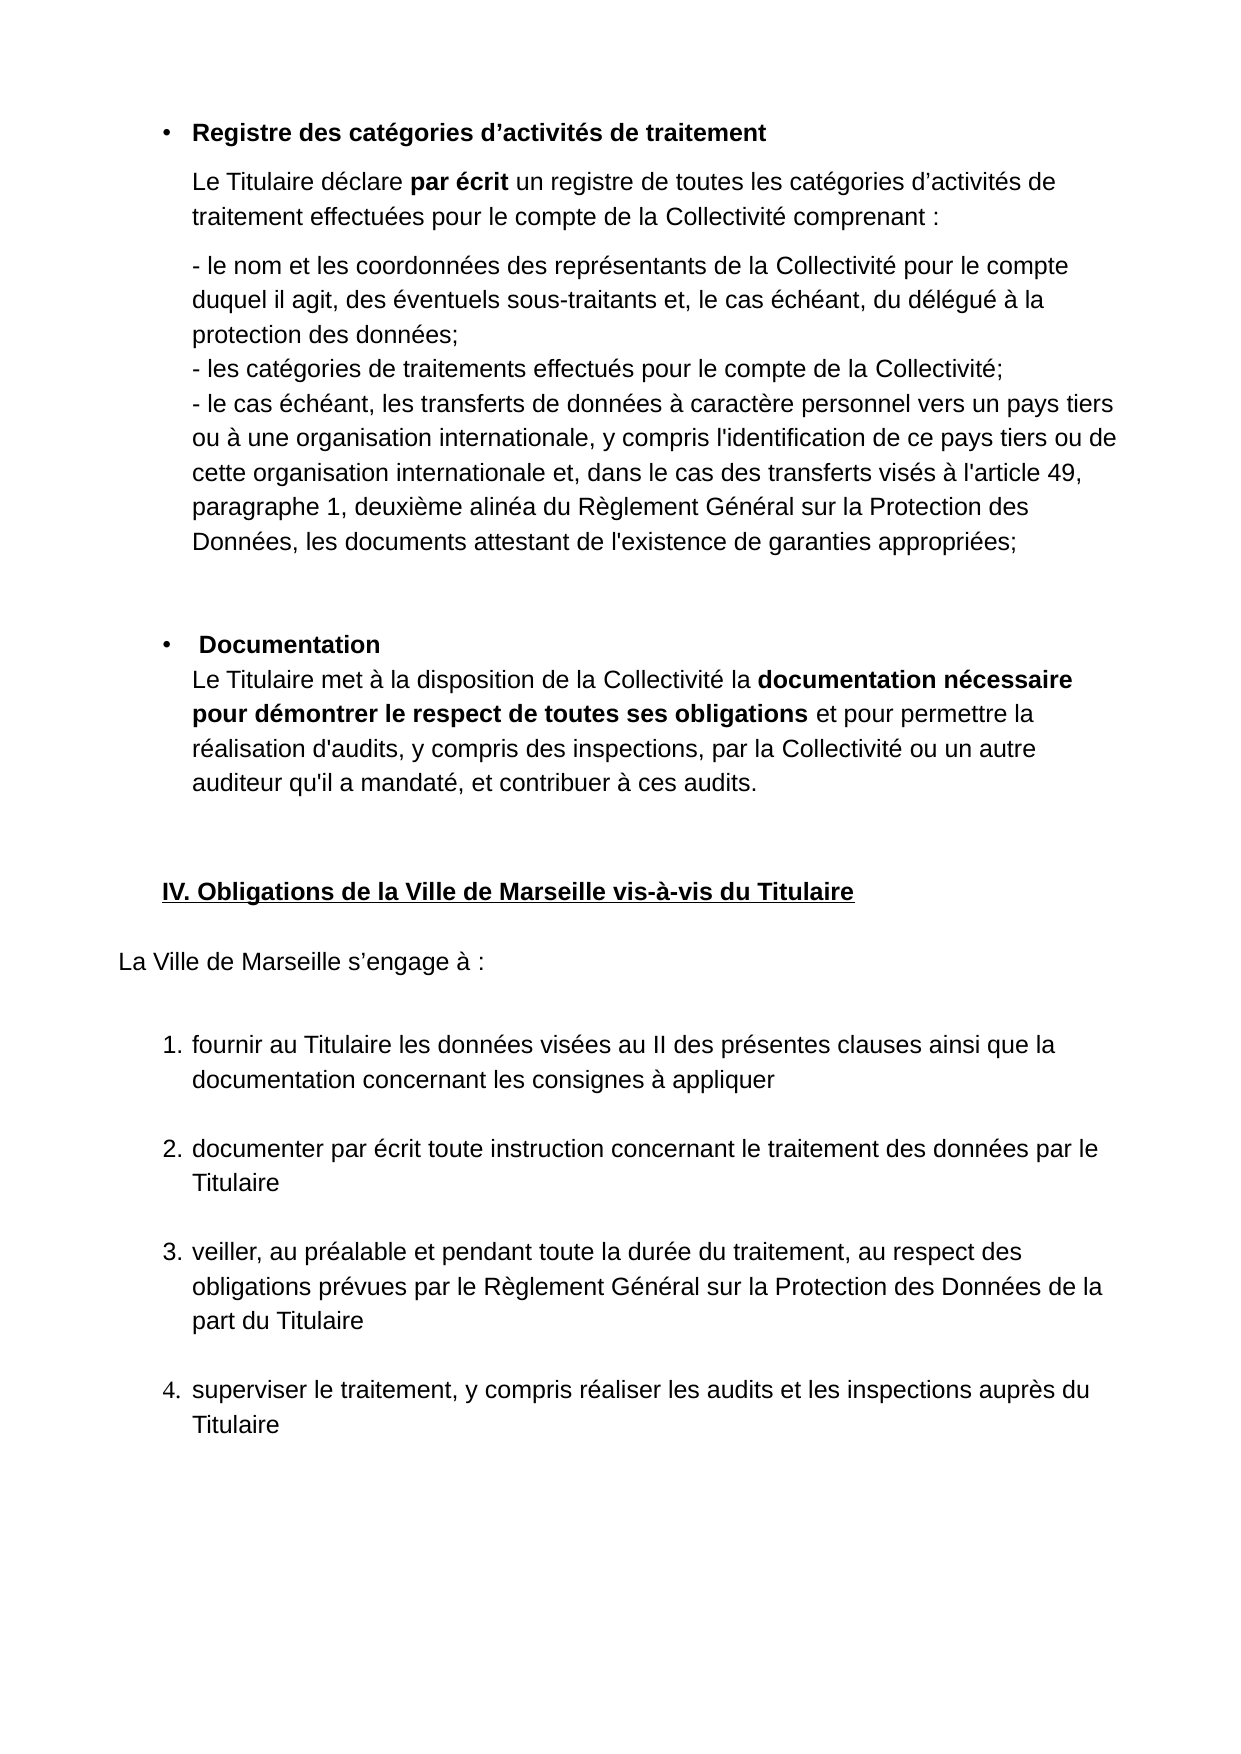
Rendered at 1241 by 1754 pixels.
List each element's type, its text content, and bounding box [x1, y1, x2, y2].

list Le Titulaire déclare par écrit un registre de toutes les catégories d’activités de traitement effectuées pour le compte de la Collectivité comprenant : [162, 167, 1122, 231]
list - le cas échéant, les transferts de données à caractère personnel vers un pays tiers ou à une organisation internationale, y compris l'identification de ce pays tiers ou de cette organisation internationale et, dans le cas des transferts visés à l'article 49, paragraphe 1, deuxième alinéa du Règlement Général sur la Protection des Données, les documents attestant de l'existence de garanties appropriées; [162, 389, 1122, 555]
list Documentation Le Titulaire met à la disposition de la Collectivité la documentation nécessaire pour démontrer le respect de toutes ses obligations et pour permettre la réalisation d'audits, y compris des inspections, par la Collectivité ou un autre auditeur qu'il a mandaté, et contribuer à ces audits. [162, 630, 1122, 831]
subtitle IV. Obligations de la Ville de Marseille vis-à-vis du Titulaire [162, 877, 1122, 934]
list veiller, au préalable et pendant toute la durée du traitement, au respect des obligations prévues par le Règlement Général sur la Protection des Données de la part du Titulaire [162, 1237, 1122, 1369]
text La Ville de Marseille s’engage à : [118, 947, 1122, 1010]
list Registre des catégories d’activités de traitement [162, 118, 1122, 147]
list - les catégories de traitements effectués pour le compte de la Collectivité; [162, 354, 1122, 383]
list documenter par écrit toute instruction concernant le traitement des données par le Titulaire [162, 1134, 1122, 1231]
list fournir au Titulaire les données visées au II des présentes clauses ainsi que la documentation concernant les consignes à appliquer [162, 1030, 1122, 1128]
list superviser le traitement, y compris réaliser les audits et les inspections auprès du Titulaire [162, 1375, 1122, 1438]
list - le nom et les coordonnées des représentants de la Collectivité pour le compte duquel il agit, des éventuels sous-traitants et, le cas échéant, du délégué à la protection des données; [162, 251, 1122, 348]
